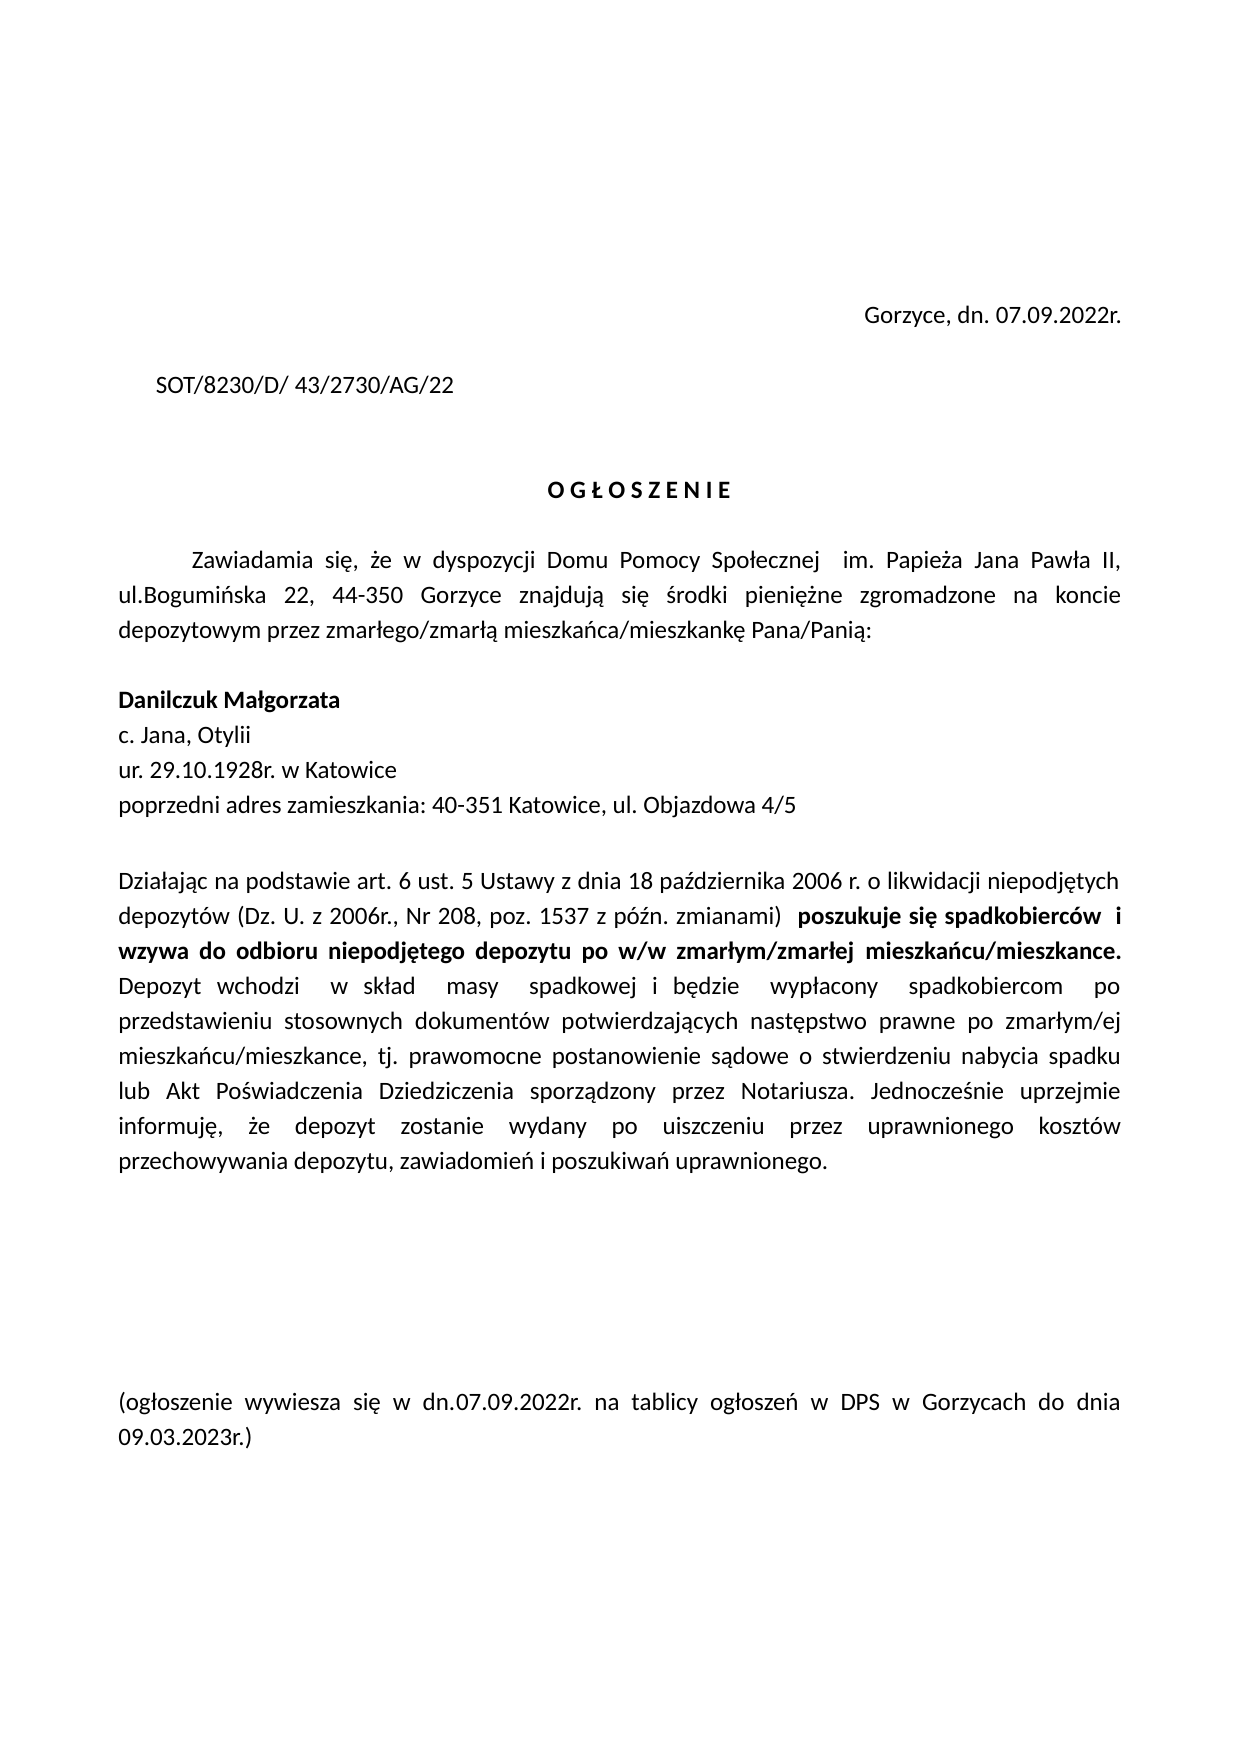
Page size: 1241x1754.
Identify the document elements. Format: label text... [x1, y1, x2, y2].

text Danilczuk Małgorzata [118, 684, 1122, 714]
text ur. 29.10.1928r. w Katowice [118, 754, 1122, 784]
text poprzedni adres zamieszkania: 40-351 Katowice, ul. Objazdowa 4/5 [118, 789, 1122, 819]
text SOT/8230/D/ 43/2730/AG/22 [156, 369, 1122, 399]
text (ogłoszenie wywiesza się w dn.07.09.2022r. na tablicy ogłoszeń w DPS w Gorzycach do dnia 09.03.2023r.) [118, 1386, 1122, 1452]
text Zawiadamia się, że w dyspozycji Domu Pomocy Społecznej im. Papieża Jana Pawła II, ul.Bogumińska 22, 44-350 Gorzyce znajdują się środki pieniężne zgromadzone na koncie depozytowym przez zmarłego/zmarłą mieszkańca/mieszkankę Pana/Panią: [118, 544, 1122, 644]
text Działając na podstawie art. 6 ust. 5 Ustawy z dnia 18 października 2006 r. o likwidacji niepodjętych depozytów (Dz. U. z 2006r., Nr 208, poz. 1537 z późn. zmianami) poszukuje się spadkobierców i wzywa do odbioru niepodjętego depozytu po w/w zmarłym/zmarłej mieszkańcu/mieszkance. Depozyt wchodzi w skład masy spadkowej i będzie wypłacony spadkobiercom po przedstawieniu stosownych dokumentów potwierdzających następstwo prawne po zmarłym/ej mieszkańcu/mieszkance, tj. prawomocne postanowienie sądowe o stwierdzeniu nabycia spadku lub Akt Poświadczenia Dziedziczenia sporządzony przez Notariusza. Jednocześnie uprzejmie informuję, że depozyt zostanie wydany po uiszczeniu przez uprawnionego kosztów przechowywania depozytu, zawiadomień i poszukiwań uprawnionego. [118, 865, 1122, 1176]
text O G Ł O S Z E N I E [156, 474, 1122, 504]
text Gorzyce, dn. 07.09.2022r. [118, 299, 1122, 329]
text c. Jana, Otylii [118, 719, 1122, 749]
